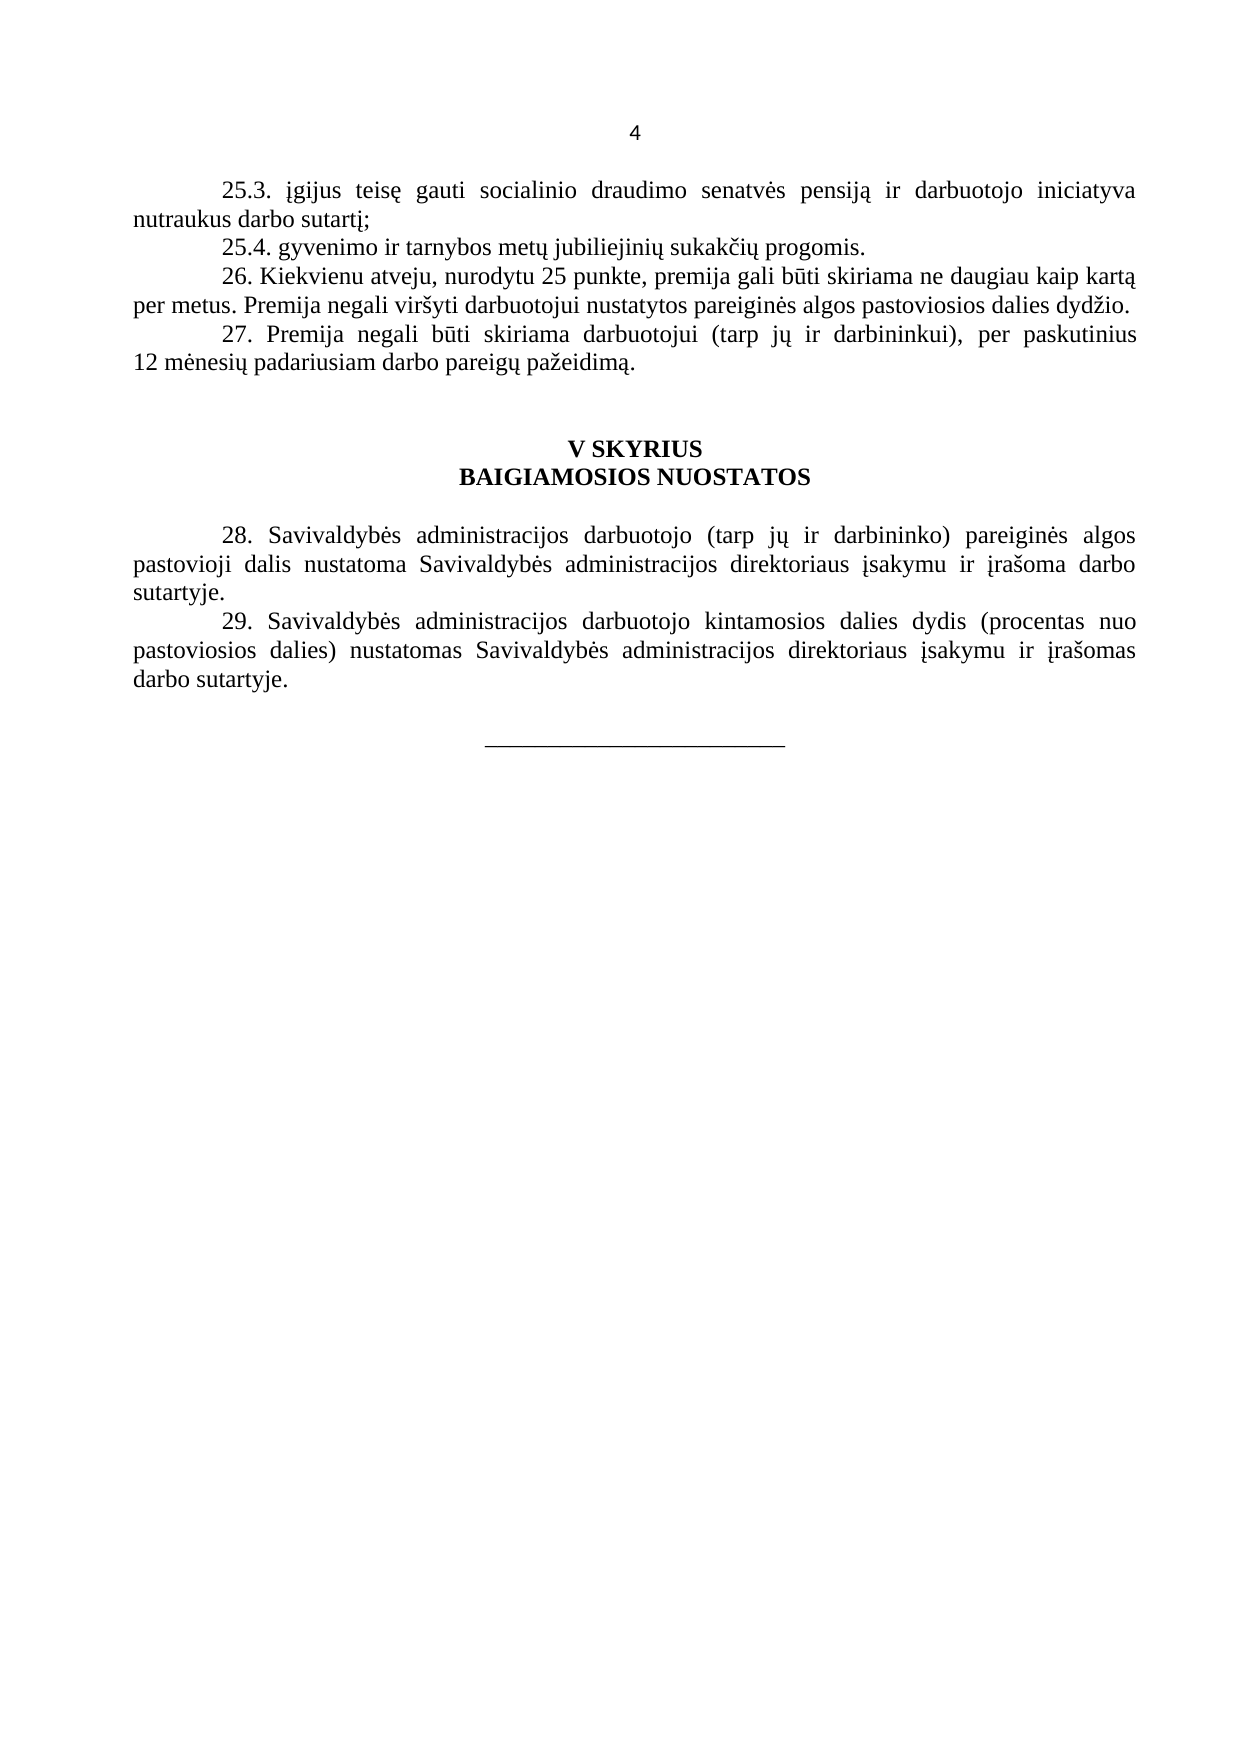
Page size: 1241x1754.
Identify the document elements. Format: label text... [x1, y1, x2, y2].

text 25.4. gyvenimo ir tarnybos metų jubiliejinių sukakčių progomis. [133, 232, 1137, 261]
text 29. Savivaldybės administracijos darbuotojo kintamosios dalies dydis (procentas nuo pastoviosios dalies) nustatomas Savivaldybės administracijos direktoriaus įsakymu ir įrašomas darbo sutartyje. [133, 606, 1137, 692]
text 25.3. įgijus teisę gauti socialinio draudimo senatvės pensiją ir darbuotojo iniciatyva nutraukus darbo sutartį; [133, 175, 1137, 232]
text 26. Kiekvienu atveju, nurodytu 25 punkte, premija gali būti skiriama ne daugiau kaip kartą per metus. Premija negali viršyti darbuotojui nustatytos pareiginės algos pastoviosios dalies dydžio. [133, 261, 1137, 319]
text 27. Premija negali būti skiriama darbuotojui (tarp jų ir darbininkui), per paskutinius 12 mėnesių padariusiam darbo pareigų pažeidimą. [133, 319, 1137, 376]
text V SKYRIUS [133, 434, 1137, 462]
text BAIGIAMOSIOS NUOSTATOS [133, 462, 1137, 491]
text 28. Savivaldybės administracijos darbuotojo (tarp jų ir darbininko) pareiginės algos pastovioji dalis nustatoma Savivaldybės administracijos direktoriaus įsakymu ir įrašoma darbo sutartyje. [133, 520, 1137, 606]
text ________________________ [133, 721, 1137, 750]
